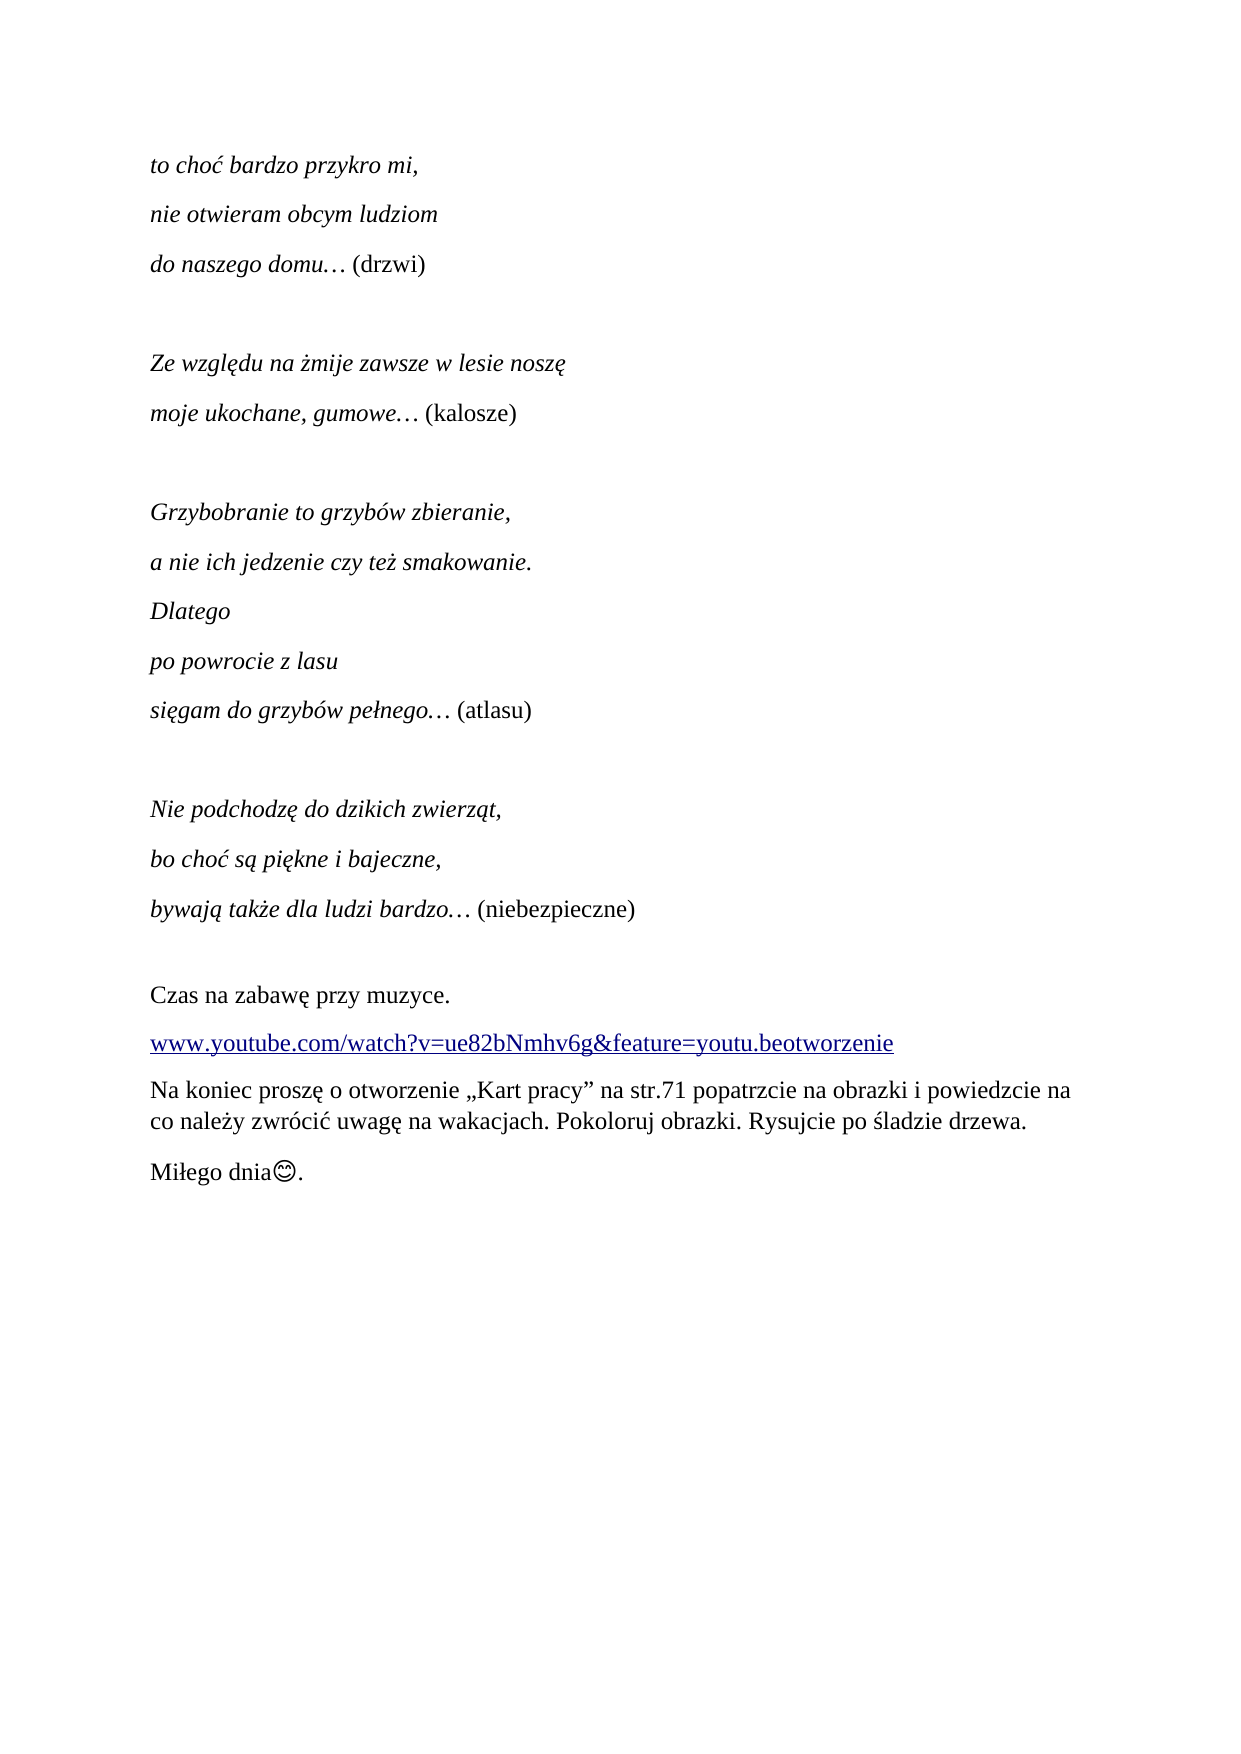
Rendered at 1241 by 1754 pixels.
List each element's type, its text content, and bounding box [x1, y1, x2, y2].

text moje ukochane, gumowe… (kalosze) [150, 398, 1090, 427]
text po powrocie z lasu [150, 646, 1090, 674]
text Na koniec proszę o otworzenie „Kart pracy” na str.71 popatrzcie na obrazki i powiedzcie na co należy zwrócić uwagę na wakacjach. Pokoloruj obrazki. Rysujcie po śladzie drzewa. [150, 1075, 1090, 1134]
text Miłego dnia😊. [150, 1153, 1090, 1187]
text bo choć są piękne i bajeczne, [150, 844, 1090, 873]
text a nie ich jedzenie czy też smakowanie. [150, 547, 1090, 575]
text sięgam do grzybów pełnego… (atlasu) [150, 695, 1090, 724]
text www.youtube.com/watch?v=ue82bNmhv6g&feature=youtu.beotworzenie [150, 1028, 1090, 1056]
text Czas na zabawę przy muzyce. [150, 980, 1090, 1009]
text to choć bardzo przykro mi, [150, 150, 1090, 179]
text Grzybobranie to grzybów zbieranie, [150, 497, 1090, 526]
text Dlatego [150, 596, 1090, 625]
text nie otwieram obcym ludziom [150, 199, 1090, 228]
text bywają także dla ludzi bardzo… (niebezpieczne) [150, 894, 1090, 922]
text Ze względu na żmije zawsze w lesie noszę [150, 348, 1090, 377]
text Nie podchodzę do dzikich zwierząt, [150, 794, 1090, 823]
text do naszego domu… (drzwi) [150, 249, 1090, 278]
